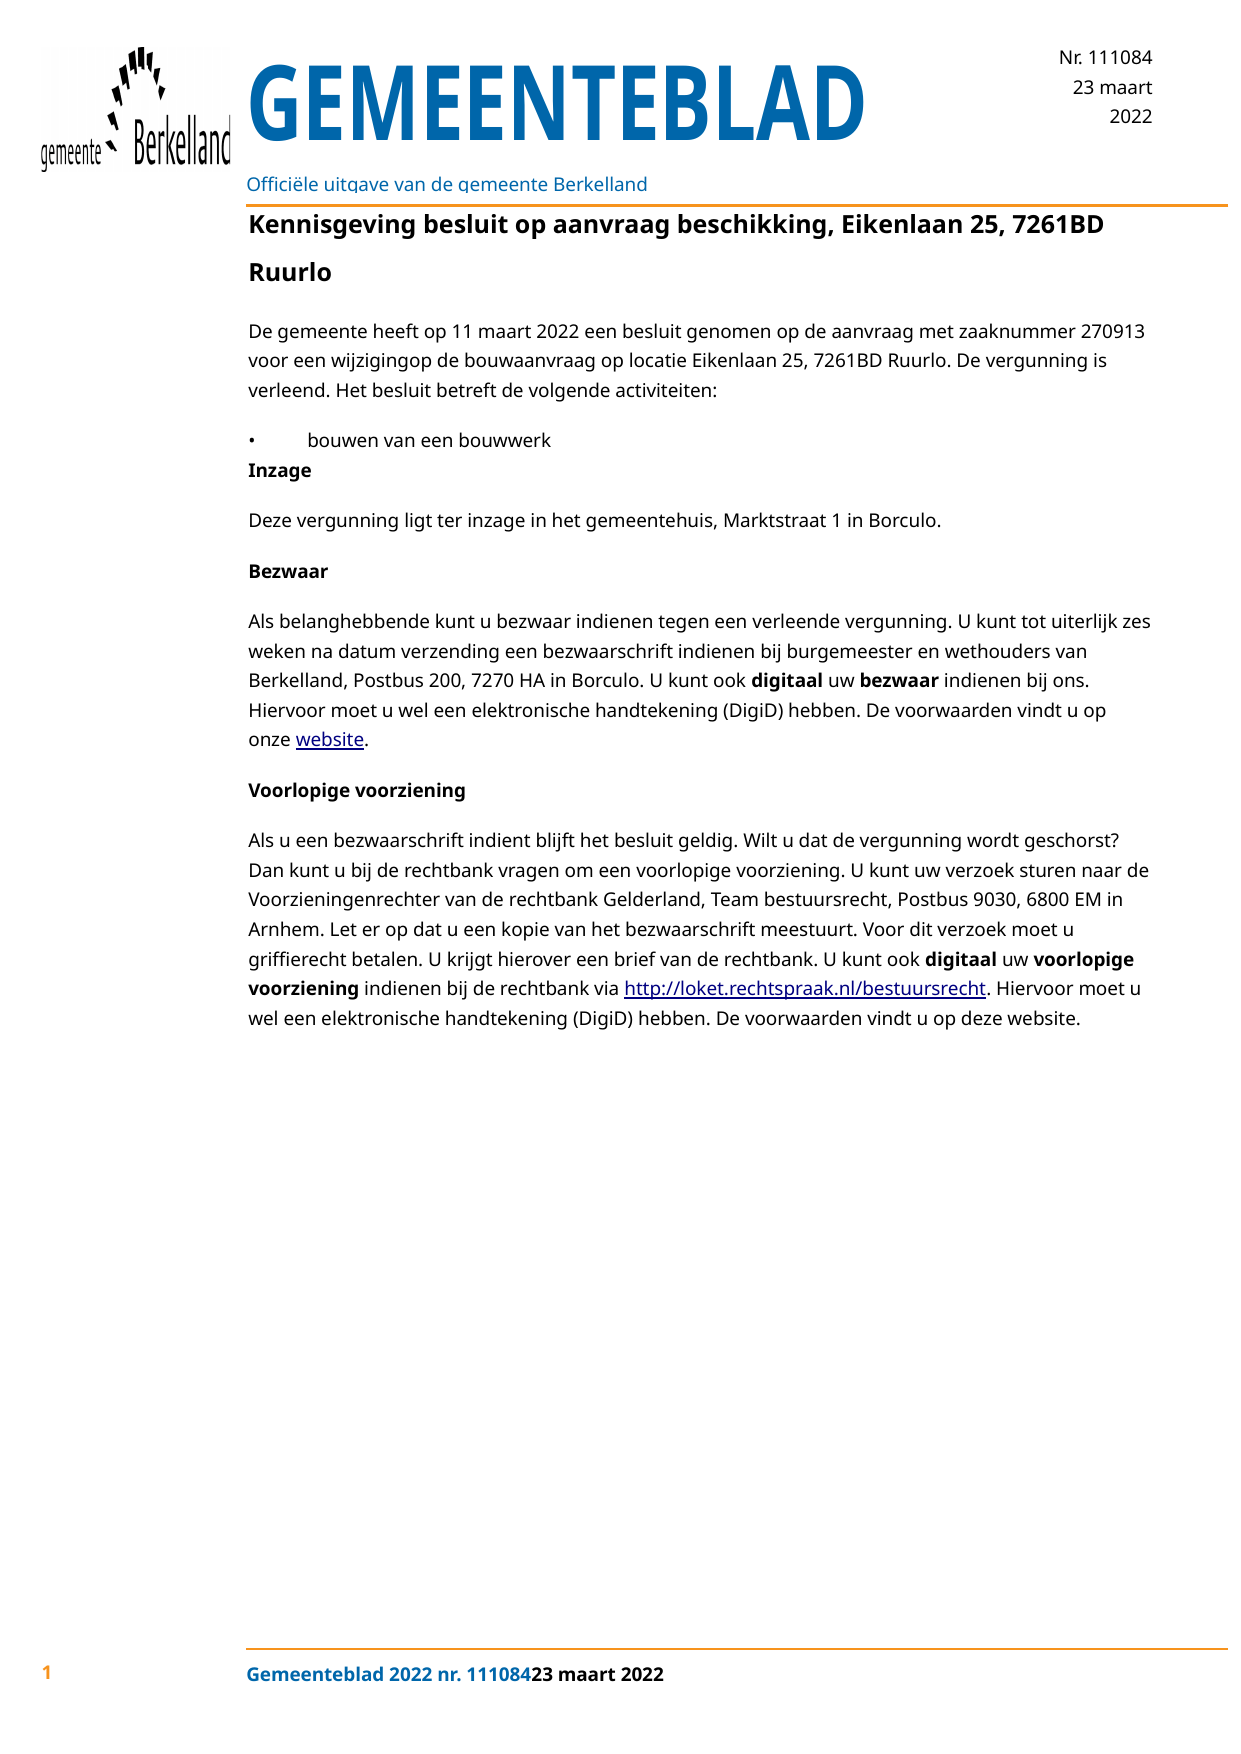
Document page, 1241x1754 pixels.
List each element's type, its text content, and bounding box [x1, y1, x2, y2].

picture [41, 47, 231, 172]
text Deze vergunning ligt ter inzage in het gemeentehuis, Marktstraat 1 in Borculo. [248, 507, 1152, 533]
text Als belanghebbende kunt u bezwaar indienen tegen een verleende vergunning. U kunt tot uiterlijk zes weken na datum verzending een bezwaarschrift indienen bij burgemeester en wethouders van Berkelland, Postbus 200, 7270 HA in Borculo. U kunt ook digitaal uw bezwaar indienen bij ons. Hiervoor moet u wel een elektronische handtekening (DigiD) hebben. De voorwaarden vindt u op onze website. [248, 608, 1152, 752]
text Kennisgeving besluit op aanvraag beschikking, Eikenlaan 25, 7261BD Ruurlo [248, 207, 1152, 288]
text Bezwaar [248, 558, 1152, 584]
list bouwen van een bouwwerk [248, 427, 1152, 453]
text Inzage [248, 457, 1152, 483]
text Als u een bezwaarschrift indient blijft het besluit geldig. Wilt u dat de vergunning wordt geschorst? Dan kunt u bij de rechtbank vragen om een voorlopige voorziening. U kunt uw verzoek sturen naar de Voorzieningenrechter van de rechtbank Gelderland, Team bestuursrecht, Postbus 9030, 6800 EM in Arnhem. Let er op dat u een kopie van het bezwaarschrift meestuurt. Voor dit verzoek moet u griffierecht betalen. U krijgt hierover een brief van de rechtbank. U kunt ook digitaal uw voorlopige voorziening indienen bij de rechtbank via http://loket.rechtspraak.nl/bestuursrecht. Hiervoor moet u wel een elektronische handtekening (DigiD) hebben. De voorwaarden vindt u op deze website. [248, 827, 1152, 1031]
text De gemeente heeft op 11 maart 2022 een besluit genomen op de aanvraag met zaaknummer 270913 voor een wijzigingop de bouwaanvraag op locatie Eikenlaan 25, 7261BD Ruurlo. De vergunning is verleend. Het besluit betreft de volgende activiteiten: [248, 318, 1152, 403]
text Voorlopige voorziening [248, 777, 1152, 803]
